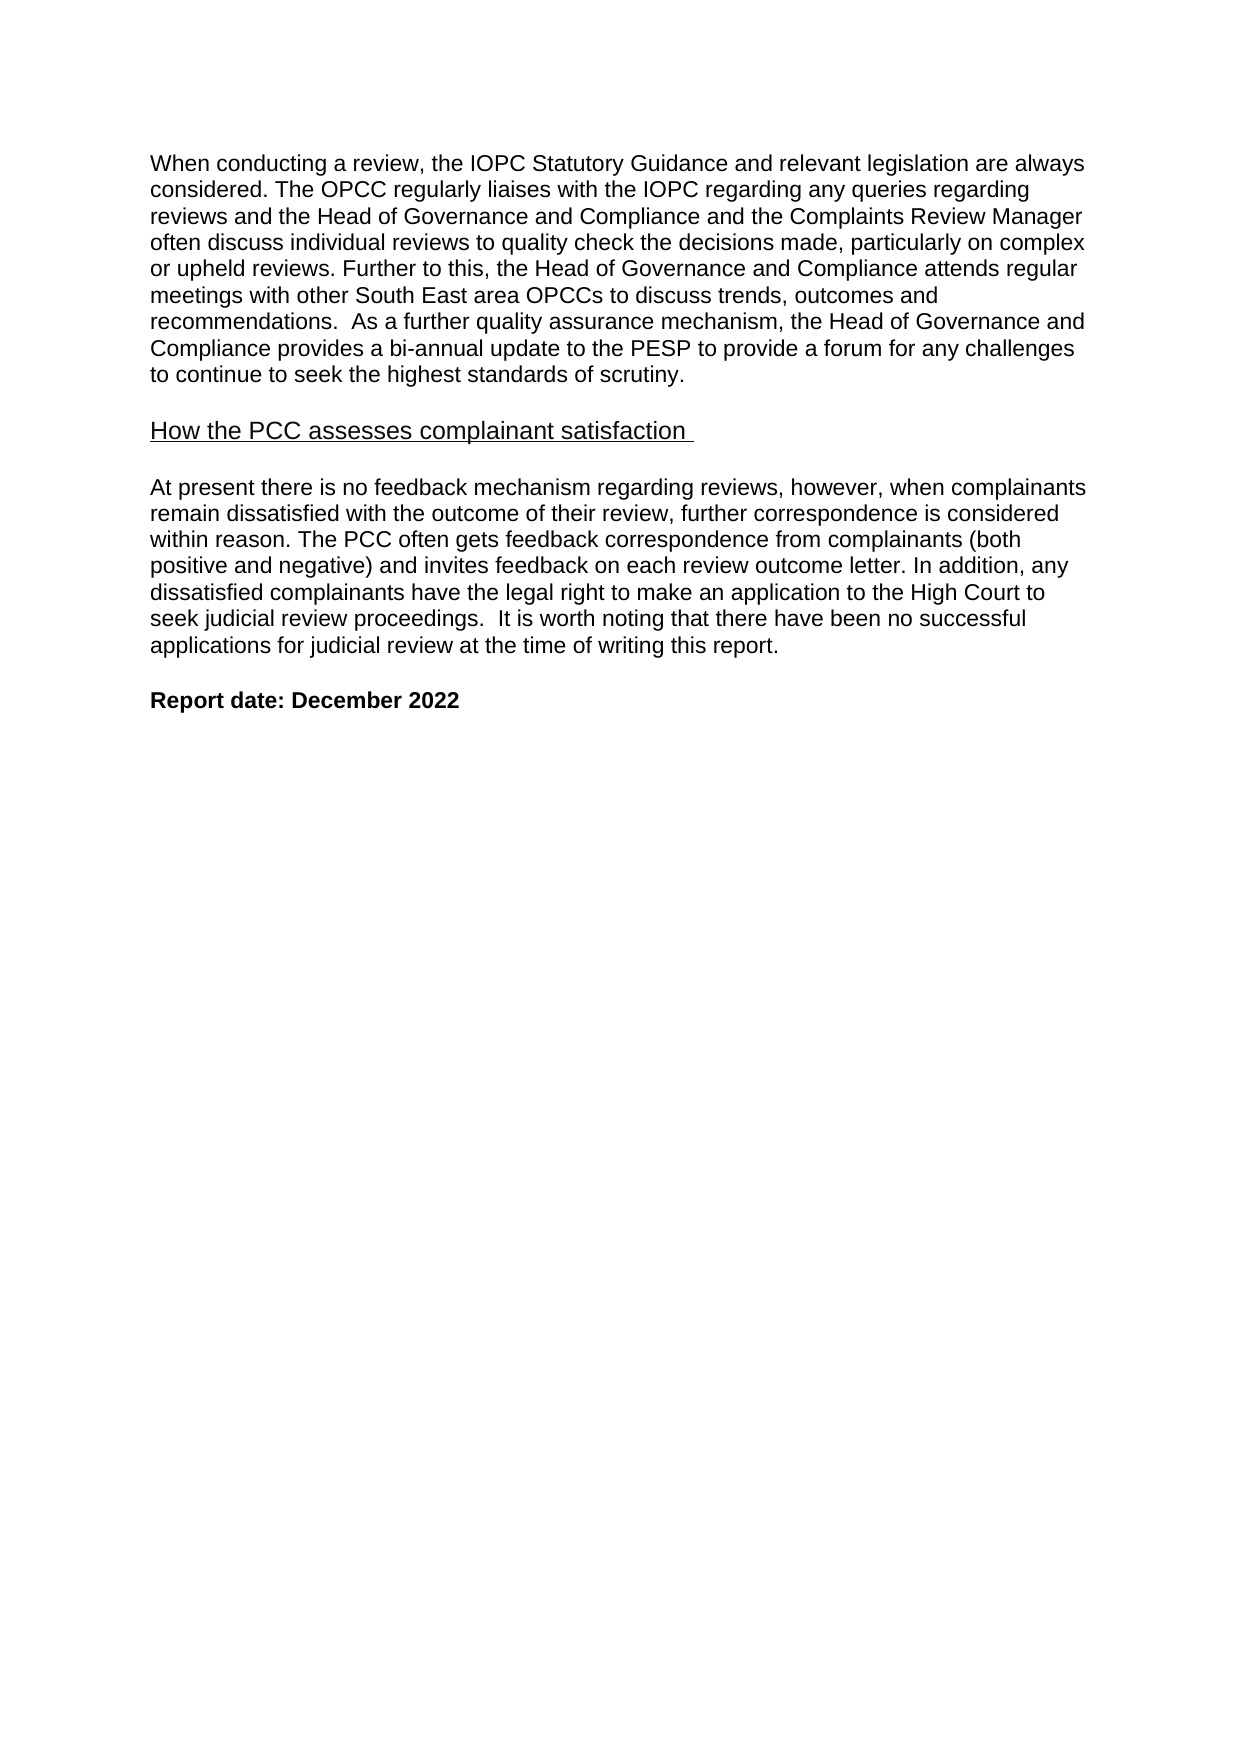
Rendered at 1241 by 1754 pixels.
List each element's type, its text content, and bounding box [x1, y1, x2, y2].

text At present there is no feedback mechanism regarding reviews, however, when complainants remain dissatisfied with the outcome of their review, further correspondence is considered within reason. The PCC often gets feedback correspondence from complainants (both positive and negative) and invites feedback on each review outcome letter. In addition, any dissatisfied complainants have the legal right to make an application to the High Court to seek judicial review proceedings. It is worth noting that there have been no successful applications for judicial review at the time of writing this report. [150, 473, 1090, 658]
text Report date: December 2022 [150, 687, 1090, 713]
text When conducting a review, the IOPC Statutory Guidance and relevant legislation are always considered. The OPCC regularly liaises with the IOPC regarding any queries regarding reviews and the Head of Governance and Compliance and the Complaints Review Manager often discuss individual reviews to quality check the decisions made, particularly on complex or upheld reviews. Further to this, the Head of Governance and Compliance attends regular meetings with other South East area OPCCs to discuss trends, outcomes and recommendations. As a further quality assurance mechanism, the Head of Governance and Compliance provides a bi-annual update to the PESP to provide a forum for any challenges to continue to seek the highest standards of scrutiny. [150, 150, 1090, 387]
text How the PCC assesses complainant satisfaction [150, 416, 1090, 445]
